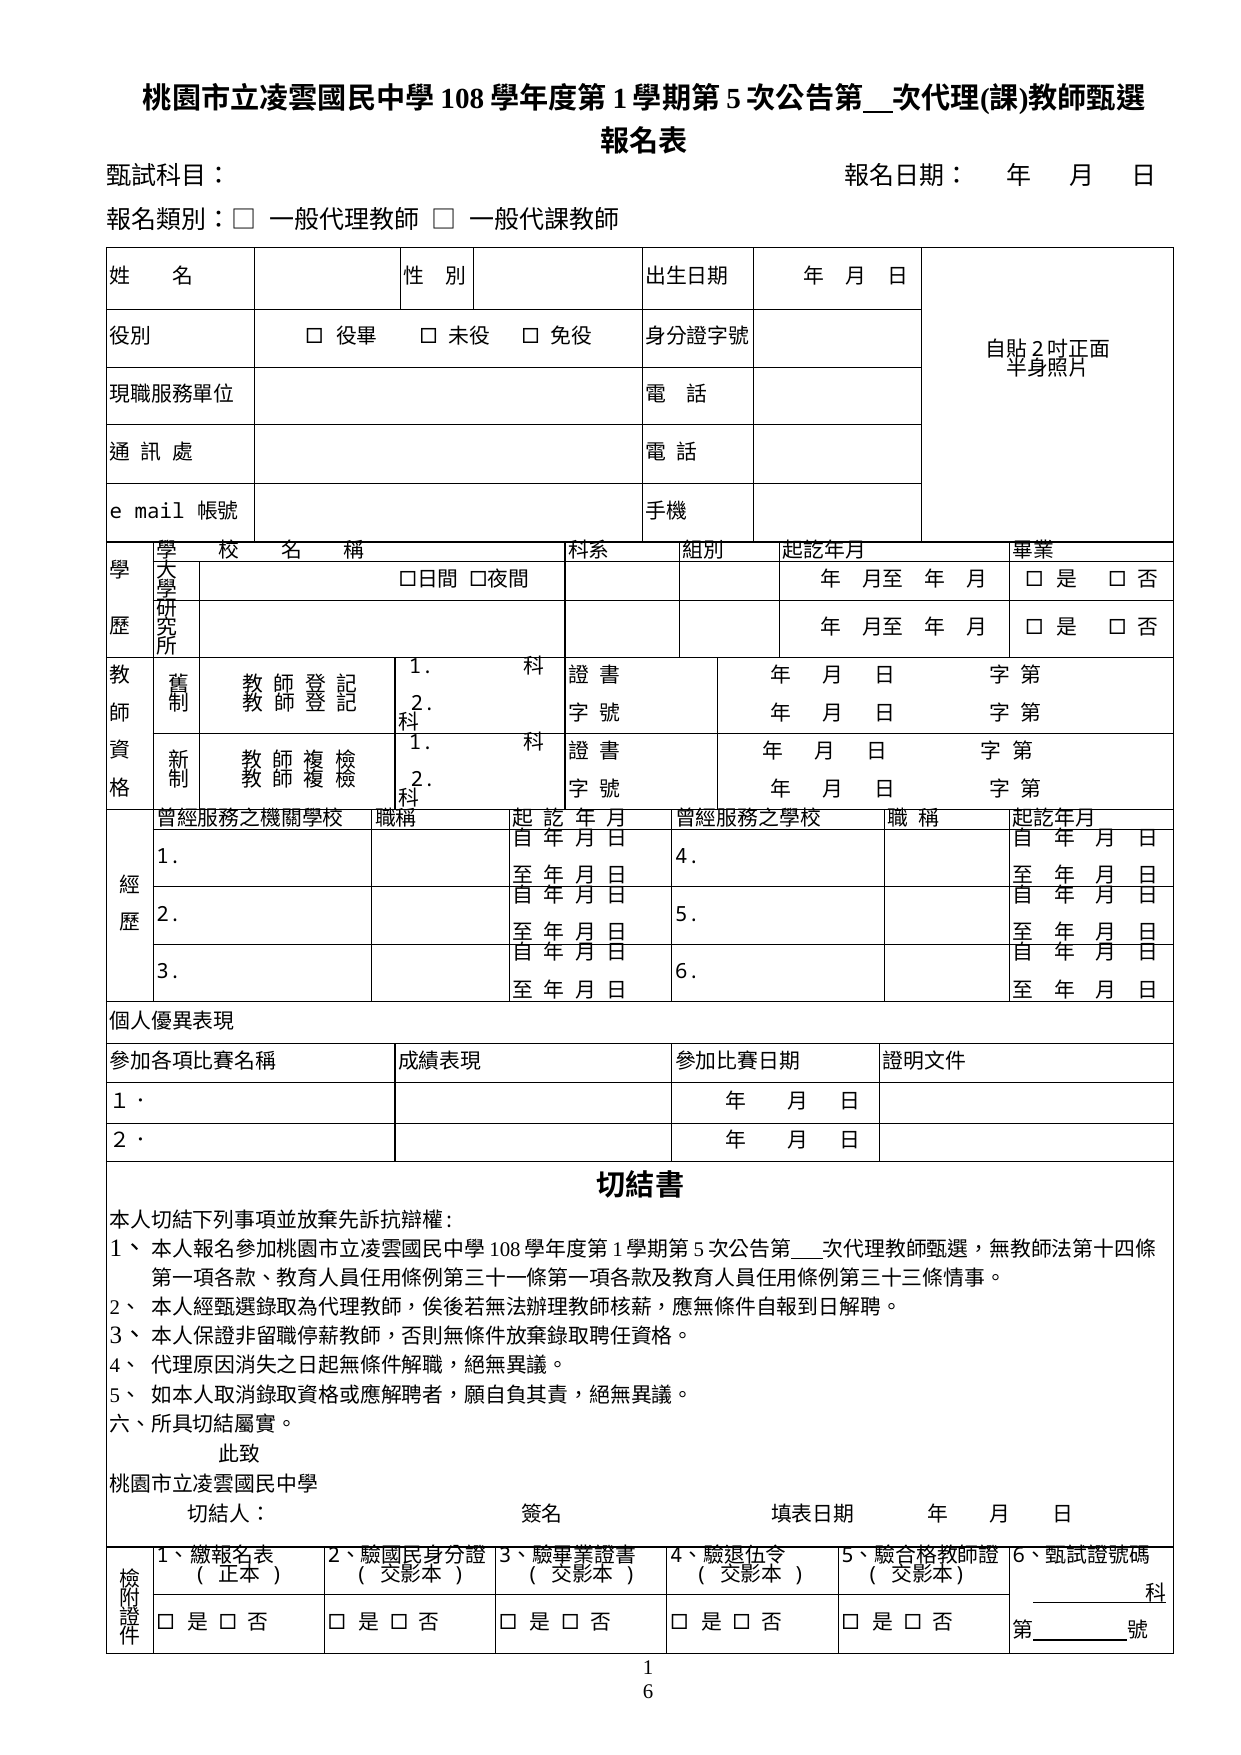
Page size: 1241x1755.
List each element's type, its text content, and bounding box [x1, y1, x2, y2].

table_cell 學 校 名 稱 [154, 543, 564, 561]
table_cell e mail 帳號 [107, 484, 254, 541]
table_cell [255, 368, 642, 424]
table_cell 電 話 [643, 368, 753, 424]
table_cell 職 稱 [885, 810, 1009, 829]
table_cell 自 年 月 日 至 年 月 日 [510, 887, 671, 943]
text 報名類別：□ 一般代理教師 □ 一般代課教師 [106, 203, 1181, 234]
table_cell [372, 887, 509, 943]
text 甄試科目： 報名日期： 年 月 日 [106, 159, 1181, 191]
table_cell 身分證字號 [643, 310, 753, 367]
table_cell 3、驗畢業證書 ( 交影本 ) [496, 1548, 666, 1594]
table_header 性 別 [401, 248, 473, 308]
table_cell 4. [672, 830, 884, 886]
table_cell [880, 1083, 1173, 1123]
table_cell 年 月 日 [672, 1083, 879, 1123]
table_cell 參加各項比賽名稱 [107, 1044, 394, 1082]
table_cell 年 月 日 字 第 年 月 日 字 第 [718, 734, 1173, 809]
table_cell 科系 [566, 543, 679, 561]
table_cell 1. [154, 830, 371, 886]
table_cell 經 歷 [107, 810, 153, 1001]
table_cell 職稱 [372, 810, 509, 829]
table_cell 科 2. 科 [396, 658, 564, 733]
table_cell 通 訊 處 [107, 425, 254, 483]
table_cell [255, 425, 642, 483]
table_cell 畢業 [1010, 543, 1173, 561]
table_cell [754, 484, 921, 541]
table_cell 起 訖 年 月 [510, 810, 671, 829]
table_cell 現職服務單位 [107, 368, 254, 424]
table_cell [566, 601, 679, 657]
table_cell 證明文件 [880, 1044, 1173, 1082]
table_cell 教 師 登 記 教 師 登 記 [200, 658, 394, 733]
table_cell 年 月至 年 月 [780, 601, 1009, 657]
table_cell  是  否 [1010, 601, 1173, 657]
table_cell 年 月 日 [672, 1124, 879, 1161]
table_cell １． [107, 1083, 394, 1123]
table_cell 繳報名表 ( 正本 ) [154, 1548, 324, 1594]
table_cell [372, 945, 509, 1001]
table_cell 自 年 月 日 至 年 月 日 [1010, 945, 1173, 1001]
table_cell 新 制 [154, 734, 199, 809]
table_cell 電 話 [643, 425, 753, 483]
table_cell 6. [672, 945, 884, 1001]
table_cell 個人優異表現 [107, 1002, 1173, 1043]
table_cell 證 書 字 號 [566, 658, 717, 733]
table_header 姓 名 [107, 248, 254, 308]
table_cell 教 師 複 檢 教 師 複 檢 [200, 734, 394, 809]
table_cell [396, 1083, 671, 1123]
table_cell 參加比賽日期 [672, 1044, 879, 1082]
table_cell  是  否 [667, 1595, 838, 1653]
table_cell 手機 [643, 484, 753, 541]
table_header 出生日期 [643, 248, 753, 308]
table_cell 役別 [107, 310, 254, 367]
table_cell [680, 562, 779, 600]
table_cell 教 師 資 格 [107, 658, 153, 809]
table_cell 自 年 月 日 至 年 月 日 [1010, 830, 1173, 886]
table_cell  是  否 [496, 1595, 666, 1653]
table_cell ２． [107, 1124, 394, 1161]
table_cell 組別 [680, 543, 779, 561]
table_cell 5、驗合格教師證 ( 交影本) [839, 1548, 1009, 1594]
text 報名表 [106, 117, 1181, 159]
table_cell 學 歷 [107, 543, 153, 657]
table_cell 年 月至 年 月 [780, 562, 1009, 600]
table_cell [566, 562, 679, 600]
table_cell 4、驗退伍令 ( 交影本 ) [667, 1548, 838, 1594]
table_cell 切結書 本人切結下列事項並放棄先訴抗辯權: 本人報名參加桃園市立凌雲國民中學108學年度第1學期第5次公告第 次代理教師甄選，無教師法第十四條第一項各款、教育人員任用條例第三十一條第一項各款及教育人員任用條例第三十三條情事。 本人經甄選錄取為代理教師，俟後若無法辦理教師核薪，應無條件自報到日解聘。 本人保證非留職停薪教師，否則無條件放棄錄取聘任資格。 代理原因消失之日起無條件解職，絕無異議。 如本人取消錄取資格或應解聘者，願自負其責，絕無異議。 六、所具切結屬實。 此致 桃園市立凌雲國民中學 切結人： 簽名 填表日期 年 月 日 [107, 1162, 1173, 1546]
table_cell [396, 1124, 671, 1161]
text 桃園市立凌雲國民中學108學年度第1學期第5次公告第 次代理(課)教師甄選 [106, 75, 1181, 117]
table_cell 自 年 月 日 至 年 月 日 [510, 945, 671, 1001]
table_cell 3. [154, 945, 371, 1001]
table_cell 曾經服務之學校 [672, 810, 884, 829]
table_cell 起訖年月 [780, 543, 1009, 561]
table_cell 證 書 字 號 [566, 734, 717, 809]
table_cell 科 2. 科 [396, 734, 564, 809]
table_cell 研究所 [154, 601, 199, 657]
table_cell 2、驗國民身分證 ( 交影本 ) [325, 1548, 495, 1594]
table_cell  是  否 [1010, 562, 1173, 600]
table_cell [255, 484, 642, 541]
table_header 年 月 日 [754, 248, 921, 308]
table_cell 曾經服務之機關學校 [154, 810, 371, 829]
table_header [255, 248, 400, 308]
table_cell [754, 368, 921, 424]
table_cell 6、甄試證號碼 科 第 號 [1010, 1548, 1173, 1653]
table_cell 起訖年月 [1010, 810, 1173, 829]
table_cell 5. [672, 887, 884, 943]
table_cell 自 年 月 日 至 年 月 日 [1010, 887, 1173, 943]
table_cell  是  否 [839, 1595, 1009, 1653]
table_cell 舊 制 [154, 658, 199, 733]
table_header [474, 248, 642, 308]
table_header 自貼2吋正面 半身照片 [922, 248, 1173, 541]
table_cell [200, 601, 564, 657]
table_cell [885, 830, 1009, 886]
table_cell [880, 1124, 1173, 1161]
table_cell [754, 425, 921, 483]
table_cell 年 月 日 字 第 年 月 日 字 第 [718, 658, 1173, 733]
table_cell [680, 601, 779, 657]
table_cell [754, 310, 921, 367]
table_cell  是  否 [325, 1595, 495, 1653]
table_cell [885, 945, 1009, 1001]
table_cell  役畢  未役  免役 [255, 310, 642, 367]
table_cell 檢 附 證 件 [107, 1548, 153, 1653]
table_cell 成績表現 [396, 1044, 671, 1082]
table_cell [372, 830, 509, 886]
table_cell 大 學 [154, 562, 199, 600]
table_cell 2. [154, 887, 371, 943]
table_cell 自 年 月 日 至 年 月 日 [510, 830, 671, 886]
table_cell [885, 887, 1009, 943]
table_cell  是  否 [154, 1595, 324, 1653]
table_cell 日間 夜間 [200, 562, 564, 600]
